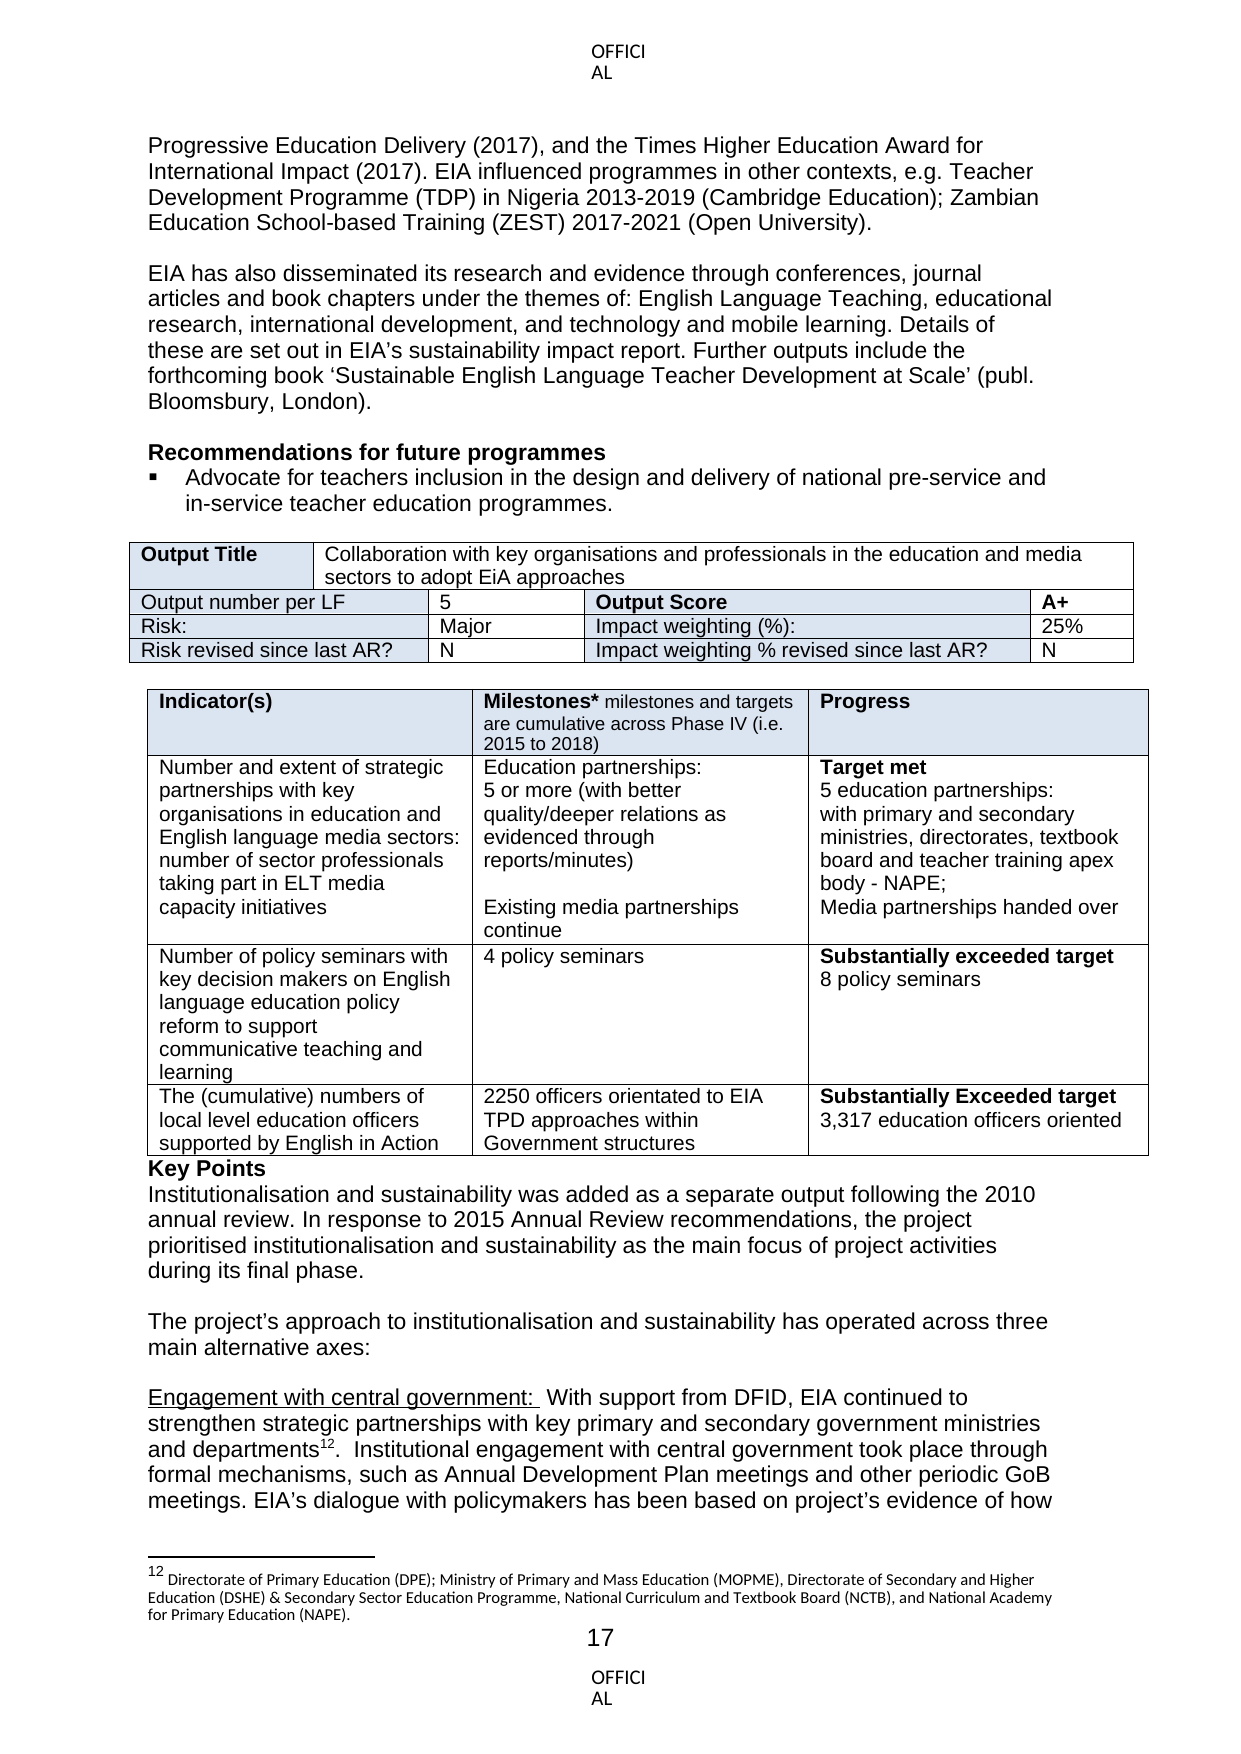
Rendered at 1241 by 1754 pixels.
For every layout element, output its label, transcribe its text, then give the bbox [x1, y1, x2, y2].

table_cell Substantially Exceeded target 3,317 education officers oriented [809, 1085, 1148, 1154]
text Key Points [148, 1156, 1053, 1181]
table_cell 5 [429, 590, 584, 613]
table_header Collaboration with key organisations and professionals in the education and media sectors to adopt EiA approaches [314, 543, 1133, 589]
text Recommendations for future programmes [148, 439, 1053, 465]
text Directorate of Primary Education (DPE); Ministry of Primary and Mass Education (MOPME), Directorate of Secondary and Higher Education (DSHE) & Secondary Sector Education Programme, National Curriculum and Textbook Board (NCTB), and National Academy for Primary Education (NAPE). [148, 1563, 1053, 1624]
text EIA has also disseminated its research and evidence through conferences, journal articles and book chapters under the themes of: English Language Teaching, educational research, international development, and technology and mobile learning. Details of these are set out in EIA’s sustainability impact report. Further outputs include the forthcoming book ‘Sustainable English Language Teacher Development at Scale’ (publ. Bloomsbury, London). [148, 260, 1053, 414]
text Progressive Education Delivery (2017), and the Times Higher Education Award for International Impact (2017). EIA influenced programmes in other contexts, e.g. Teacher Development Programme (TDP) in Nigeria 2013-2019 (Cambridge Education); Zambian Education School-based Training (ZEST) 2017-2021 (Open University). [148, 133, 1053, 235]
table_cell N [429, 639, 584, 662]
table_cell Substantially exceeded target 8 policy seminars [809, 945, 1148, 1084]
table_cell A+ [1031, 590, 1133, 613]
table_cell Number of policy seminars with key decision makers on English language education policy reform to support communicative teaching and learning [148, 945, 472, 1084]
list Advocate for teachers inclusion in the design and delivery of national pre-service and in-service teacher education programmes. [148, 465, 1053, 516]
table_cell 4 policy seminars [473, 945, 808, 1084]
table_cell Output number per LF [130, 590, 428, 613]
table_cell 2250 officers orientated to EIA TPD approaches within Government structures [473, 1085, 808, 1154]
table_cell Target met 5 education partnerships: with primary and secondary ministries, directorates, textbook board and teacher training apex body - NAPE; Media partnerships handed over [809, 756, 1148, 943]
table_cell Impact weighting (%): [585, 615, 1030, 638]
table_cell Risk revised since last AR? [130, 639, 428, 662]
table_header Indicator(s) [148, 690, 472, 755]
table_header Milestones* milestones and targets are cumulative across Phase IV (i.e. 2015 to 2018) [473, 690, 808, 755]
table_cell 25% [1031, 615, 1133, 638]
text Engagement with central government: With support from DFID, EIA continued to strengthen strategic partnerships with key primary and secondary government ministries and departments. Institutional engagement with central government took place through formal mechanisms, such as Annual Development Plan meetings and other periodic GoB meetings. EIA’s dialogue with policymakers has been based on project’s evidence of how [148, 1385, 1053, 1513]
table_cell The (cumulative) numbers of local level education officers supported by English in Action [148, 1085, 472, 1154]
table_header Output Title [130, 543, 313, 589]
text The project’s approach to institutionalisation and sustainability has operated across three main alternative axes: [148, 1309, 1053, 1360]
text Institutionalisation and sustainability was added as a separate output following the 2010 annual review. In response to 2015 Annual Review recommendations, the project prioritised institutionalisation and sustainability as the main focus of project activities during its final phase. [148, 1181, 1053, 1284]
table_cell Number and extent of strategic partnerships with key organisations in education and English language media sectors: number of sector professionals taking part in ELT media capacity initiatives [148, 756, 472, 943]
table_cell N [1031, 639, 1133, 662]
table_header Progress [809, 690, 1148, 755]
table_cell Risk: [130, 615, 428, 638]
table_cell Major [429, 615, 584, 638]
table_cell Education partnerships: 5 or more (with better quality/deeper relations as evidenced through reports/minutes) Existing media partnerships continue [473, 756, 808, 943]
table_cell Impact weighting % revised since last AR? [585, 639, 1030, 662]
table_cell Output Score [585, 590, 1030, 613]
